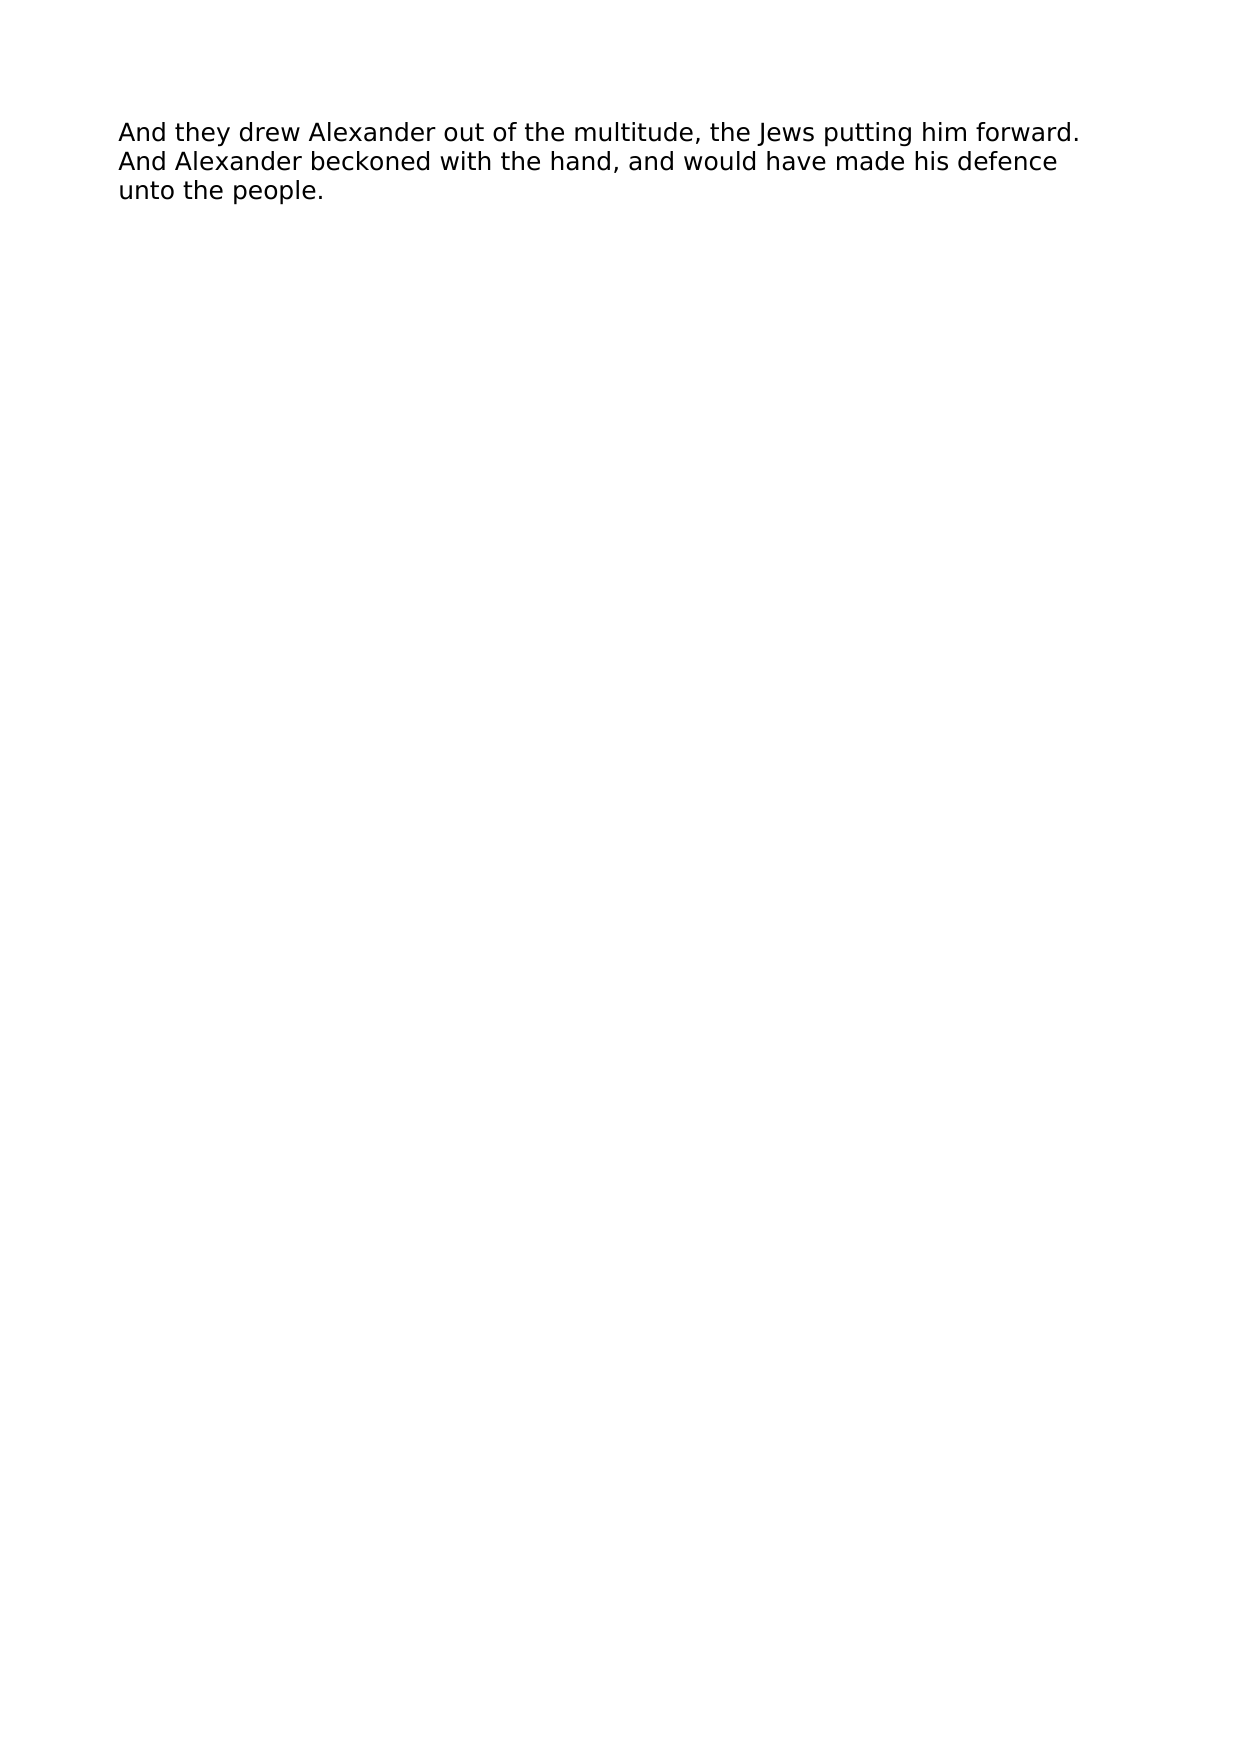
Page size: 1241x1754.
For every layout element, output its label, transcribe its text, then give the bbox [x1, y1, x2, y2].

text And they drew Alexander out of the multitude, the Jews putting him forward. And Alexander beckoned with the hand, and would have made his defence unto the people. [118, 118, 1122, 206]
